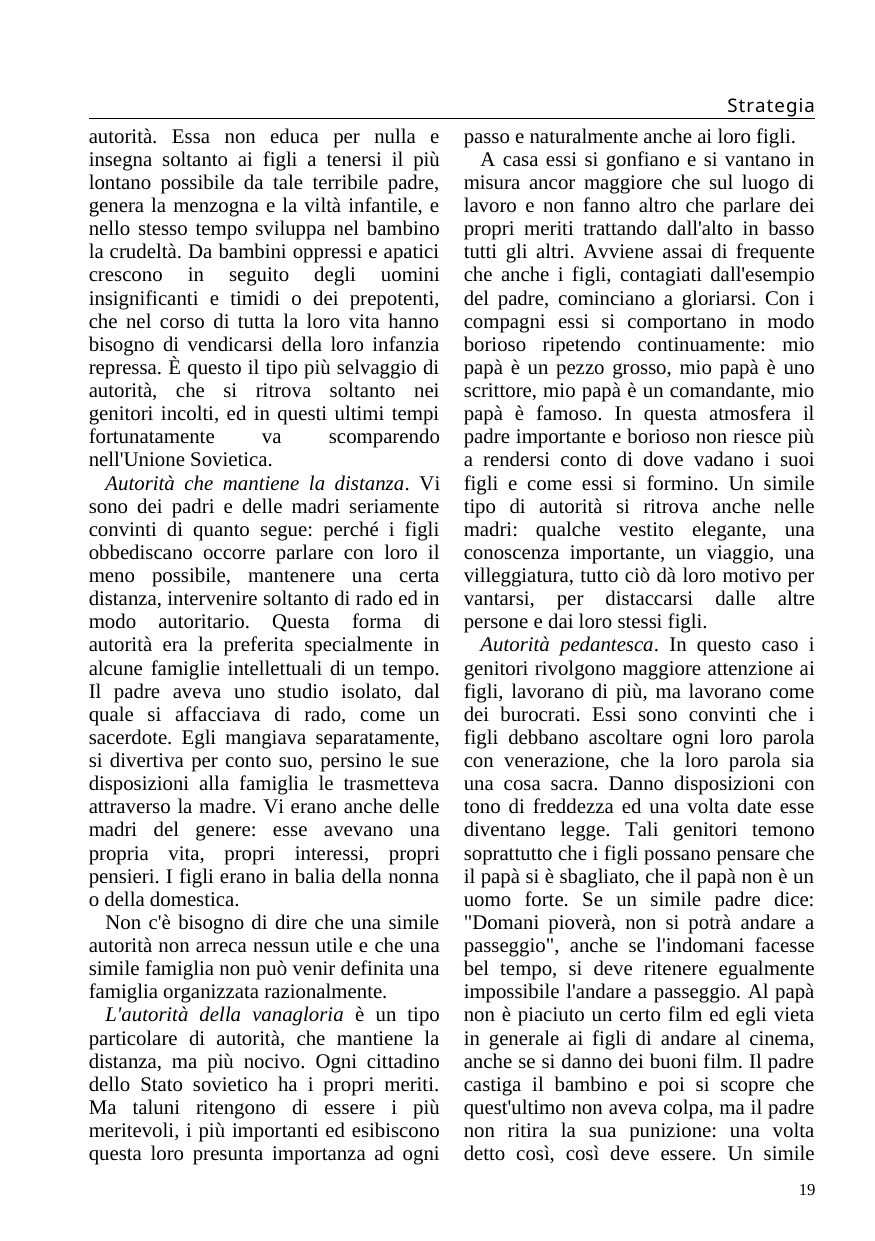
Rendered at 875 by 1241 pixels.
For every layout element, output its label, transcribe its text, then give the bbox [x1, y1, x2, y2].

text A casa essi si gonfiano e si vantano in misura ancor maggiore che sul luogo di lavoro e non fanno altro che parlare dei propri meriti trattando dall'alto in basso tutti gli altri. Avviene assai di frequente che anche i figli, contagiati dall'esempio del padre, cominciano a gloriarsi. Con i compagni essi si comportano in modo borioso ripetendo continuamente: mio papà è un pezzo grosso, mio papà è uno scrittore, mio papà è un comandante, mio papà è famoso. In questa atmosfera il padre importante e borioso non riesce più a rendersi conto di dove vadano i suoi figli e come essi si formino. Un simile tipo di autorità si ritrova anche nelle madri: qualche vestito elegante, una conoscenza importante, un viaggio, una villeggiatura, tutto ciò dà loro motivo per vantarsi, per distaccarsi dalle altre persone e dai loro stessi figli. [463, 148, 815, 633]
text Autorità che mantiene la distanza. Vi sono dei padri e delle madri seriamente convinti di quanto segue: perché i figli obbediscano occorre parlare con loro il meno possibile, mantenere una certa distanza, intervenire soltanto di rado ed in modo autoritario. Questa forma di autorità era la preferita specialmente in alcune famiglie intellettuali di un tempo. Il padre aveva uno studio isolato, dal quale si affacciava di rado, come un sacerdote. Egli mangiava separatamente, si divertiva per conto suo, persino le sue disposizioni alla famiglia le trasmetteva attraverso la madre. Vi erano anche delle madri del genere: esse avevano una propria vita, propri interessi, propri pensieri. I figli erano in balia della nonna o della domestica. [88, 471, 440, 911]
text passo e naturalmente anche ai loro figli. [463, 119, 815, 148]
text Autorità pedantesca. In questo caso i genitori rivolgono maggiore attenzione ai figli, lavorano di più, ma lavorano come dei burocrati. Essi sono convinti che i figli debbano ascoltare ogni loro parola con venerazione, che la loro parola sia una cosa sacra. Danno disposizioni con tono di freddezza ed una volta date esse diventano legge. Tali genitori temono soprattutto che i figli possano pensare che il papà si è sbagliato, che il papà non è un uomo forte. Se un simile padre dice: "Domani pioverà, non si potrà andare a passeggio", anche se l'indomani facesse bel tempo, si deve ritenere egualmente impossibile l'andare a passeggio. Al papà non è piaciuto un certo film ed egli vieta in generale ai figli di andare al cinema, anche se si danno dei buoni film. Il padre castiga il bambino e poi si scopre che quest'ultimo non aveva colpa, ma il padre non ritira la sua punizione: una volta detto così, così deve essere. Un simile [463, 633, 815, 1165]
text Strategia [88, 92, 815, 118]
text Non c'è bisogno di dire che una simile autorità non arreca nessun utile e che una simile famiglia non può venir definita una famiglia organizzata razionalmente. [88, 911, 440, 1003]
text L'autorità della vanagloria è un tipo particolare di autorità, che mantiene la distanza, ma più nocivo. Ogni cittadino dello Stato sovietico ha i propri meriti. Ma taluni ritengono di essere i più meritevoli, i più importanti ed esibiscono questa loro presunta importanza ad ogni [88, 1003, 440, 1165]
text autorità. Essa non educa per nulla e insegna soltanto ai figli a tenersi il più lontano possibile da tale terribile padre, genera la menzogna e la viltà infantile, e nello stesso tempo sviluppa nel bambino la crudeltà. Da bambini oppressi e apatici crescono in seguito degli uomini insignificanti e timidi o dei prepotenti, che nel corso di tutta la loro vita hanno bisogno di vendicarsi della loro infanzia repressa. È questo il tipo più selvaggio di autorità, che si ritrova soltanto nei genitori incolti, ed in questi ultimi tempi fortunatamente va scomparendo nell'Unione Sovietica. [88, 119, 440, 471]
